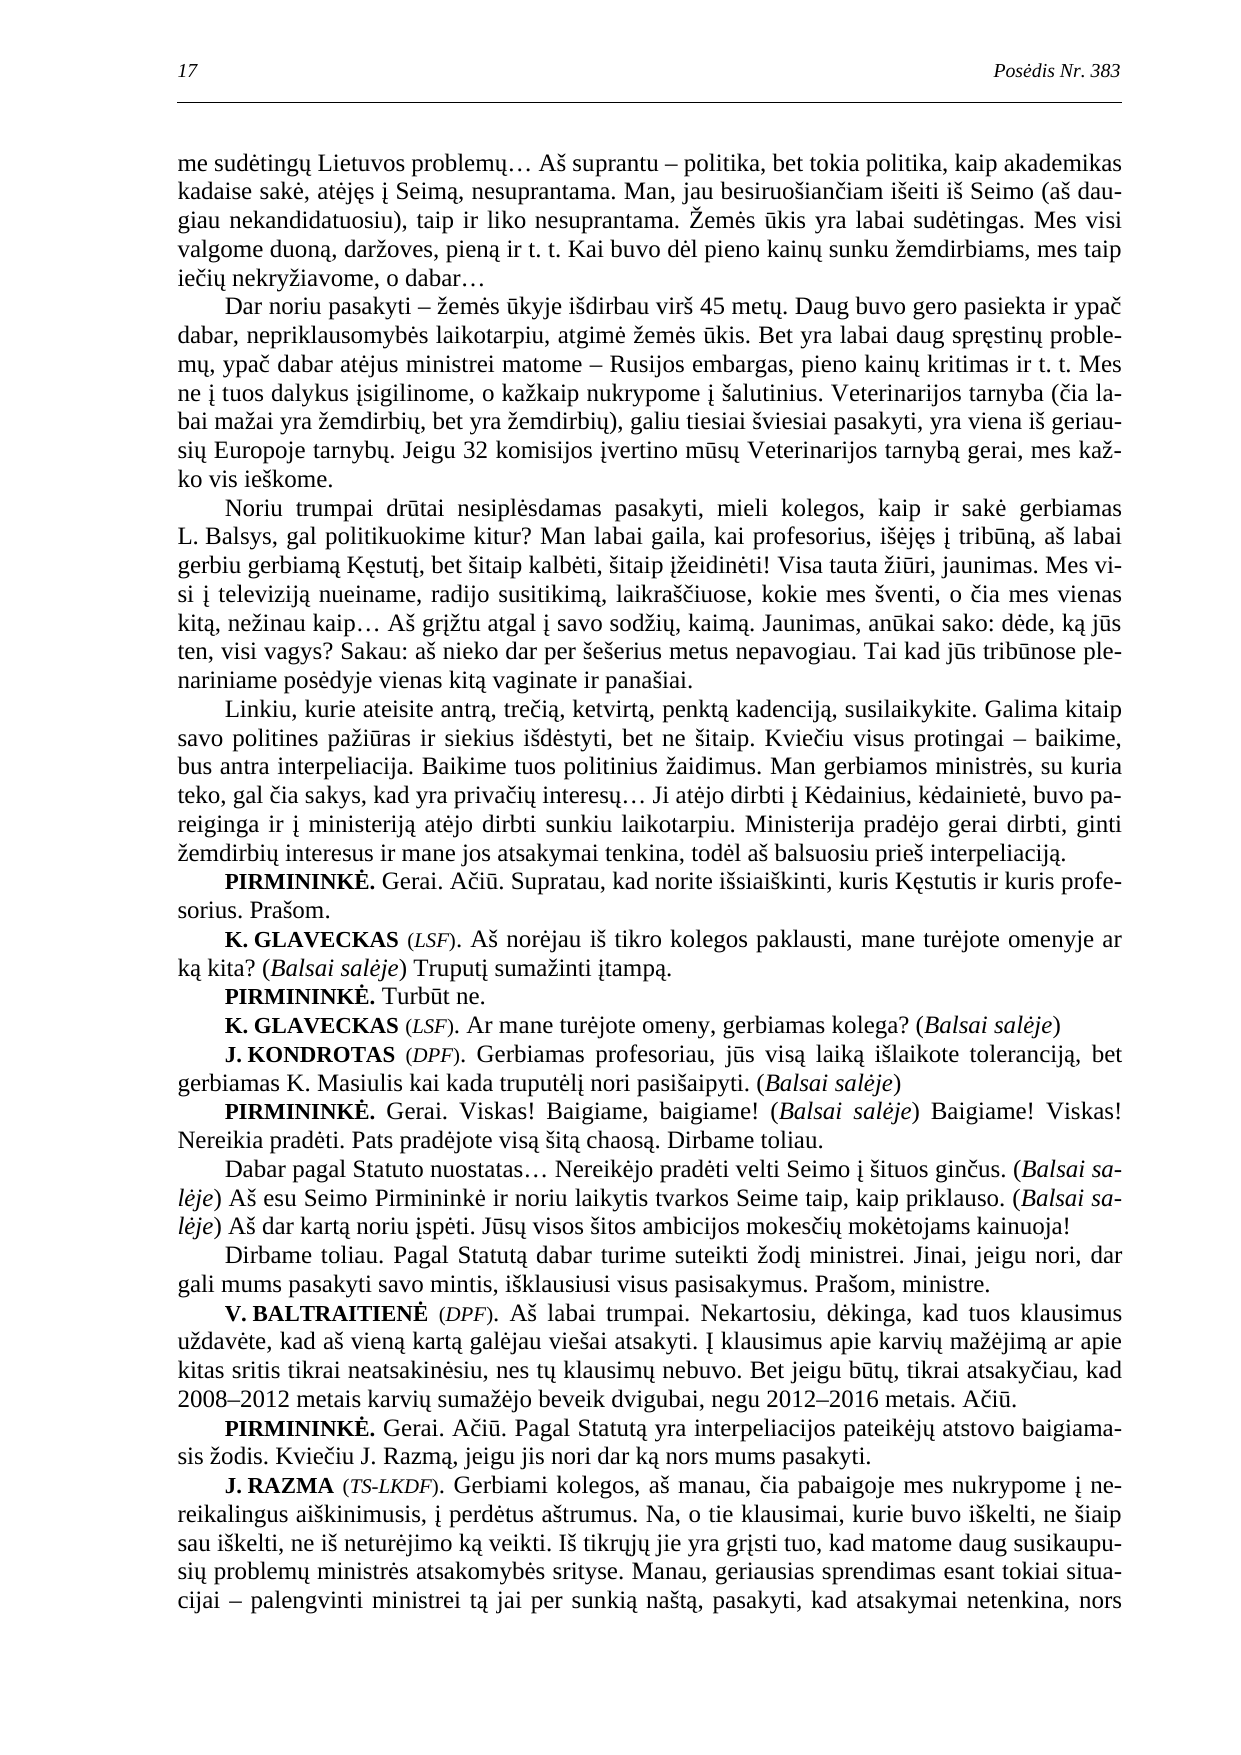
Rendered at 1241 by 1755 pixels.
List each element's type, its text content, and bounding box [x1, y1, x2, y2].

text K. GLAVECKAS (LSF). Ar ma­ne tu­rė­jo­te ome­ny, ger­bia­mas ko­le­ga? (Bal­sai sa­lė­je) [177, 1010, 1122, 1039]
text No­riu trum­pai drū­tai ne­si­plės­da­mas pa­sa­ky­ti, mie­li ko­le­gos, kaip ir sa­kė ger­bia­mas L. Bal­sys, gal po­li­ti­kuo­ki­me ki­tur? Man la­bai gai­la, kai pro­fe­so­rius, iš­ėjęs į tri­bū­ną, aš la­bai ger­biu ger­bia­mą Kęs­tu­tį, bet ši­taip kal­bė­ti, ši­taip įžei­di­nė­ti! Vi­sa tau­ta žiū­ri, jau­ni­mas. Mes vi­si į te­le­vi­zi­ją nu­ei­na­me, ra­di­jo su­si­ti­ki­mą, laik­raš­čiuo­se, ko­kie mes šven­ti, o čia mes vie­nas ki­tą, ne­ži­nau kaip… Aš grįž­tu at­gal į sa­vo so­džių, kai­mą. Jau­ni­mas, anū­kai sa­ko: dė­de, ką jūs ten, vi­si va­gys? Sa­kau: aš nie­ko dar per še­še­rius me­tus ne­pa­vo­giau. Tai kad jūs tri­bū­no­se ple­na­ri­nia­me po­sė­dy­je vie­nas ki­tą va­gi­na­te ir pa­na­šiai. [177, 493, 1122, 694]
text Dar no­riu pa­sa­ky­ti – že­mės ūky­je iš­dir­bau virš 45 me­tų. Daug bu­vo ge­ro pa­siek­ta ir ypač da­bar, ne­pri­klau­so­my­bės lai­ko­tar­piu, at­gi­mė že­mės ūkis. Bet yra la­bai daug spręs­ti­nų pro­ble­mų, ypač da­bar at­ėjus mi­nist­rei ma­to­me – Ru­si­jos em­bar­gas, pie­no kai­nų kri­ti­mas ir t. t. Mes ne į tuos da­ly­kus įsi­gi­li­no­me, o kaž­kaip nu­kry­po­me į ša­lu­ti­nius. Ve­te­ri­na­ri­jos tar­ny­ba (čia la­bai ma­žai yra žem­dir­bių, bet yra žem­dir­bių), ga­liu tie­siai švie­siai pa­sa­ky­ti, yra vie­na iš ge­riau­sių Eu­ro­po­je tar­ny­bų. Jei­gu 32 ko­mi­si­jos įver­ti­no mū­sų Ve­te­ri­na­ri­jos tar­ny­bą ge­rai, mes kaž­ko vis ieš­ko­me. [177, 291, 1122, 493]
text Dir­ba­me to­liau. Pa­gal Sta­tu­tą da­bar tu­ri­me su­teik­ti žo­dį mi­nist­rei. Ji­nai, jei­gu no­ri, dar ga­li mums pa­sa­ky­ti sa­vo min­tis, iš­klau­siu­si vi­sus pa­si­sa­ky­mus. Pra­šom, mi­nist­re. [177, 1240, 1122, 1298]
text Da­bar pa­gal Sta­tu­to nuo­sta­tas… Ne­rei­kė­jo pra­dė­ti vel­ti Sei­mo į ši­tuos gin­čus. (Bal­sai sa­lė­je) Aš esu Sei­mo Pir­mi­nin­kė ir no­riu lai­ky­tis tvar­kos Sei­me taip, kaip pri­klau­so. (Bal­sai sa­lė­je) Aš dar kar­tą no­riu įspė­ti. Jū­sų vi­sos ši­tos am­bi­ci­jos mo­kes­čių mo­kė­to­jams kai­nuo­ja! [177, 1154, 1122, 1240]
text PIRMININKĖ. Ge­rai. Vis­kas! Bai­gia­me, bai­gia­me! (Bal­sai sa­lė­je) Bai­gia­me! Vis­kas! Ne­rei­kia pra­dė­ti. Pats pra­dė­jo­te vi­są ši­tą cha­o­są. Dir­ba­me to­liau. [177, 1096, 1122, 1154]
text J. KONDROTAS (DPF). Ger­bia­mas pro­fe­so­riau, jūs vi­są lai­ką iš­lai­ko­te to­le­ran­ci­ją, bet ger­bia­mas K. Ma­siu­lis kai ka­da tru­pu­tė­lį no­ri pa­si­šai­py­ti. (Bal­sai sa­lė­je) [177, 1039, 1122, 1096]
text PIRMININKĖ. Tur­būt ne. [177, 981, 1122, 1010]
text K. GLAVECKAS (LSF). Aš no­rė­jau iš tik­ro ko­le­gos pa­klaus­ti, ma­ne tu­rė­jo­te ome­ny­je ar ką ki­ta? (Bal­sai sa­lė­je) Tru­pu­tį su­ma­žin­ti įtam­pą. [177, 924, 1122, 981]
text V. BALTRAITIENĖ (DPF). Aš la­bai trum­pai. Ne­kar­to­siu, dė­kin­ga, kad tuos klau­si­mus už­da­vė­te, kad aš vie­ną kar­tą ga­lė­jau vie­šai at­sa­ky­ti. Į klau­si­mus apie kar­vių ma­žė­ji­mą ar apie ki­tas sri­tis tik­rai ne­at­sa­ki­nė­siu, nes tų klau­si­mų ne­bu­vo. Bet jei­gu bū­tų, tik­rai at­sa­ky­čiau, kad 2008–2012 me­tais kar­vių su­ma­žė­jo be­veik dvi­gu­bai, ne­gu 2012–2016 me­tais. Ačiū. [177, 1298, 1122, 1413]
text Lin­kiu, ku­rie at­ei­si­te an­trą, tre­čią, ket­vir­tą, penk­tą ka­den­ci­ją, su­si­lai­ky­ki­te. Ga­li­ma ki­taip sa­vo po­li­ti­nes pa­žiū­ras ir sie­kius iš­dės­ty­ti, bet ne ši­taip. Kvie­čiu vi­sus pro­tin­gai – bai­ki­me, bus an­tra in­ter­pe­lia­ci­ja. Bai­ki­me tuos po­li­ti­nius žai­di­mus. Man ger­bia­mos mi­nist­rės, su ku­ria te­ko, gal čia sa­kys, kad yra pri­va­čių in­te­re­sų… Ji at­ėjo dirb­ti į Kė­dai­nius, kė­dai­nie­tė, bu­vo pa­rei­gin­ga ir į mi­nis­te­ri­ją at­ėjo dirb­ti sun­kiu lai­ko­tar­piu. Mi­nis­te­ri­ja pra­dė­jo ge­rai dirb­ti, gin­ti žem­dir­bių in­te­re­sus ir ma­ne jos at­sa­ky­mai ten­ki­na, to­dėl aš bal­suo­siu prieš in­ter­pe­lia­ci­ją. [177, 694, 1122, 866]
text me su­dė­tin­gų Lie­tu­vos pro­ble­mų… Aš su­pran­tu – po­li­ti­ka, bet to­kia po­li­ti­ka, kaip aka­de­mi­kas ka­dai­se sa­kė, at­ėjęs į Sei­mą, ne­su­pran­ta­ma. Man, jau be­si­ruo­šian­čiam iš­ei­ti iš Sei­mo (aš dau­giau ne­kan­di­da­tuo­siu), taip ir li­ko ne­su­pran­ta­ma. Že­mės ūkis yra la­bai su­dė­tin­gas. Mes vi­si val­go­me duo­ną, dar­žo­ves, pie­ną ir t. t. Kai bu­vo dėl pie­no kai­nų sun­ku žem­dir­biams, mes taip ie­čių ne­kry­žia­vo­me, o da­bar… [177, 148, 1122, 291]
text J. RAZMA (TS-LKDF). Ger­bia­mi ko­le­gos, aš ma­nau, čia pa­bai­go­je mes nu­kry­po­me į ne­rei­ka­lin­gus aiš­ki­ni­mu­sis, į per­dė­tus ašt­ru­mus. Na, o tie klau­si­mai, ku­rie bu­vo iš­kel­ti, ne šiaip sau iš­kel­ti, ne iš ne­tu­rė­ji­mo ką veik­ti. Iš tik­rų­jų jie yra grįs­ti tuo, kad ma­to­me daug su­si­kau­pu­sių pro­ble­mų mi­nist­rės at­sa­ko­my­bės sri­ty­se. Ma­nau, ge­riau­sias spren­di­mas esant to­kiai si­tu­a­ci­jai – pa­leng­vin­ti mi­nist­rei tą jai per sun­kią naš­tą, pa­sa­ky­ti, kad at­sa­ky­mai ne­ten­ki­na, nors [177, 1470, 1122, 1614]
text PIRMININKĖ. Ge­rai. Ačiū. Pa­gal Sta­tu­tą yra in­ter­pe­lia­ci­jos pa­tei­kė­jų at­sto­vo bai­gia­ma­sis žo­dis. Kvie­čiu J. Raz­mą, jei­gu jis no­ri dar ką nors mums pa­sa­ky­ti. [177, 1413, 1122, 1470]
text PIRMININKĖ. Ge­rai. Ačiū. Su­pra­tau, kad no­ri­te iš­si­aiš­kin­ti, ku­ris Kęs­tu­tis ir ku­ris pro­fe­so­rius. Pra­šom. [177, 866, 1122, 924]
